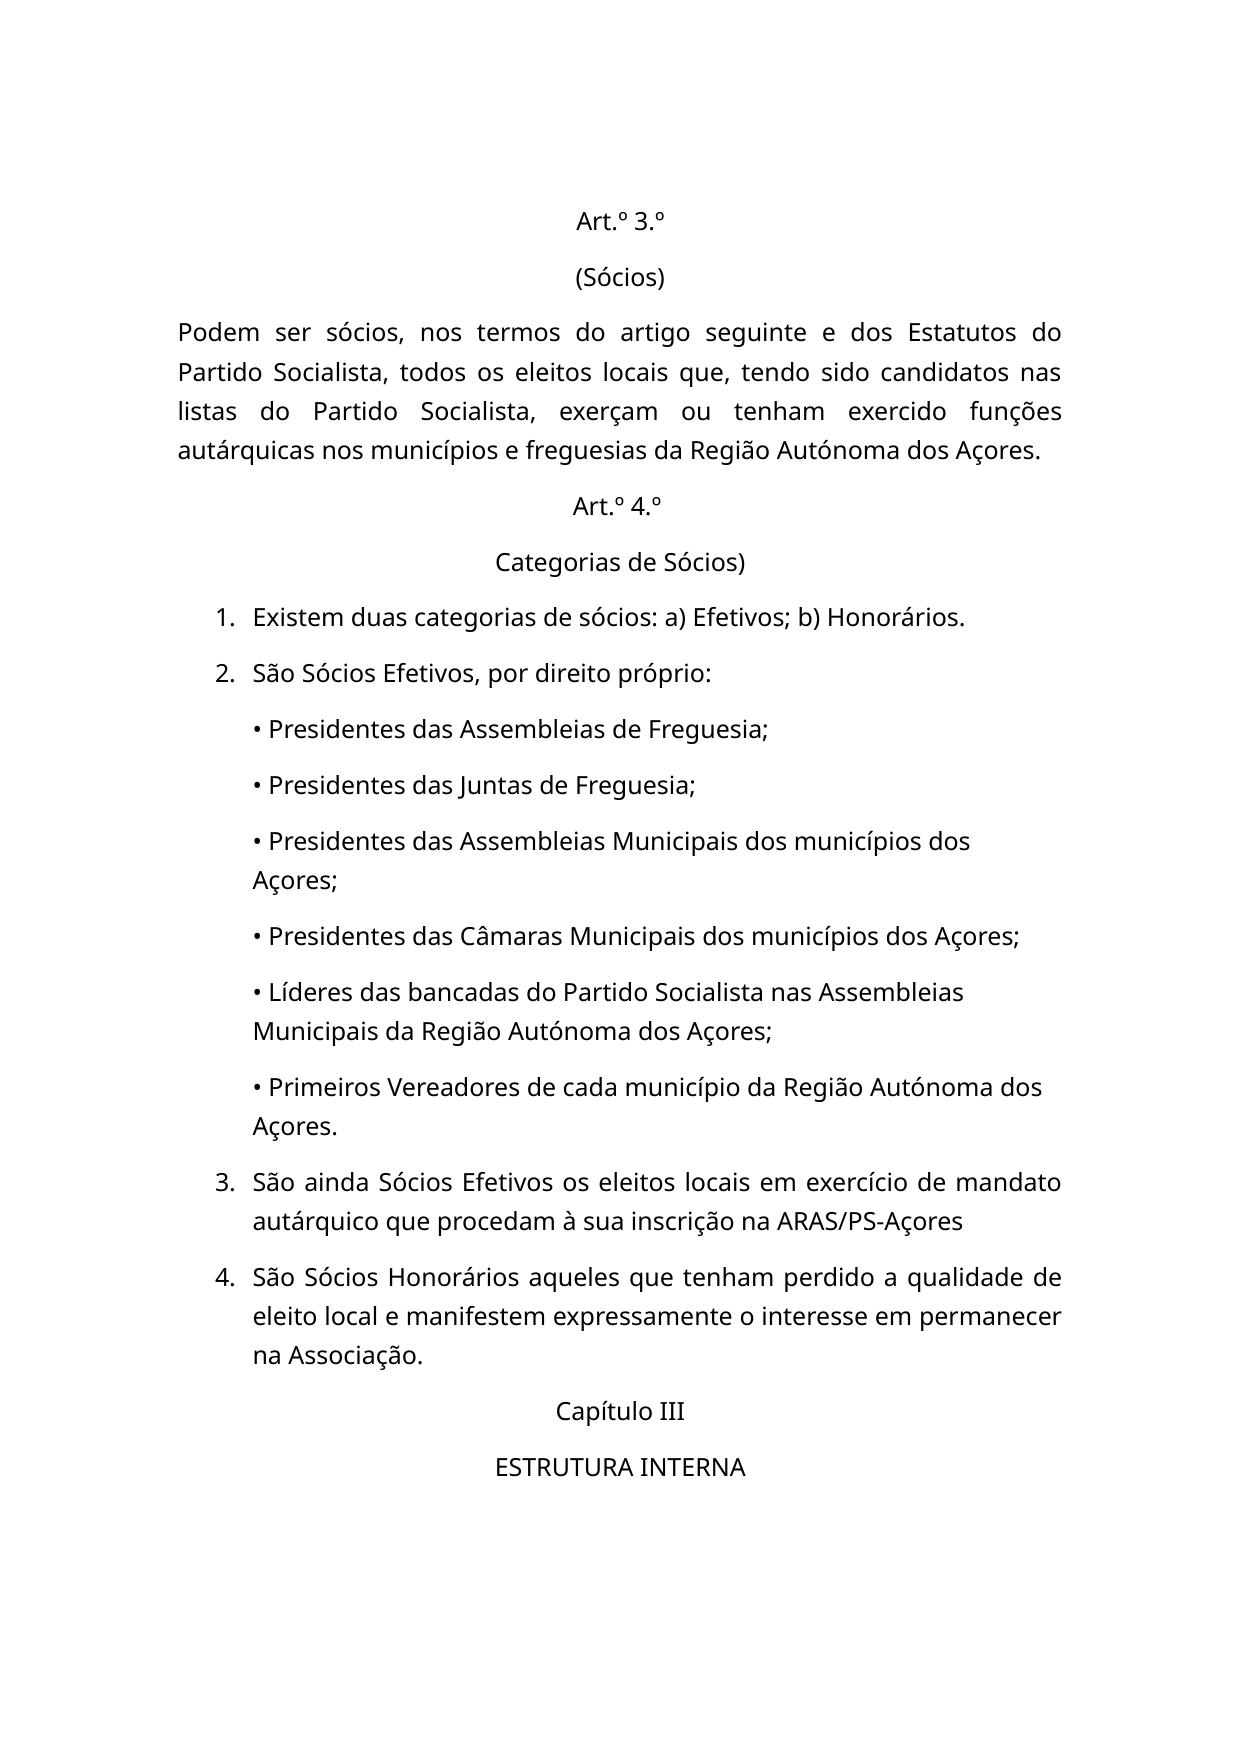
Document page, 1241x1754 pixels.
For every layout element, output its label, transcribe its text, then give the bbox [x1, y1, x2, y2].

text Art.º 4.º [177, 488, 1063, 522]
text Categorias de Sócios) [177, 544, 1063, 578]
list São ainda Sócios Efetivos os eleitos locais em exercício de mandato autárquico que procedam à sua inscrição na ARAS/PS-Açores [215, 1164, 1063, 1237]
text (Sócios) [177, 259, 1063, 293]
text • Líderes das bancadas do Partido Socialista nas Assembleias Municipais da Região Autónoma dos Açores; [252, 974, 1063, 1047]
text • Presidentes das Juntas de Freguesia; [252, 768, 1063, 802]
text Podem ser sócios, nos termos do artigo seguinte e dos Estatutos do Partido Socialista, todos os eleitos locais que, tendo sido candidatos nas listas do Partido Socialista, exerçam ou tenham exercido funções autárquicas nos municípios e freguesias da Região Autónoma dos Açores. [177, 315, 1063, 467]
text • Presidentes das Assembleias Municipais dos municípios dos Açores; [252, 823, 1063, 897]
list São Sócios Honorários aqueles que tenham perdido a qualidade de eleito local e manifestem expressamente o interesse em permanecer na Associação. [215, 1259, 1063, 1372]
list São Sócios Efetivos, por direito próprio: [215, 656, 1063, 690]
text • Presidentes das Câmaras Municipais dos municípios dos Açores; [252, 918, 1063, 952]
text • Primeiros Vereadores de cada município da Região Autónoma dos Açores. [252, 1069, 1063, 1142]
text Capítulo III [177, 1393, 1063, 1427]
list Existem duas categorias de sócios: a) Efetivos; b) Honorários. [215, 600, 1063, 634]
text Art.º 3.º [177, 203, 1063, 237]
text • Presidentes das Assembleias de Freguesia; [252, 712, 1063, 746]
text ESTRUTURA INTERNA [177, 1449, 1063, 1483]
